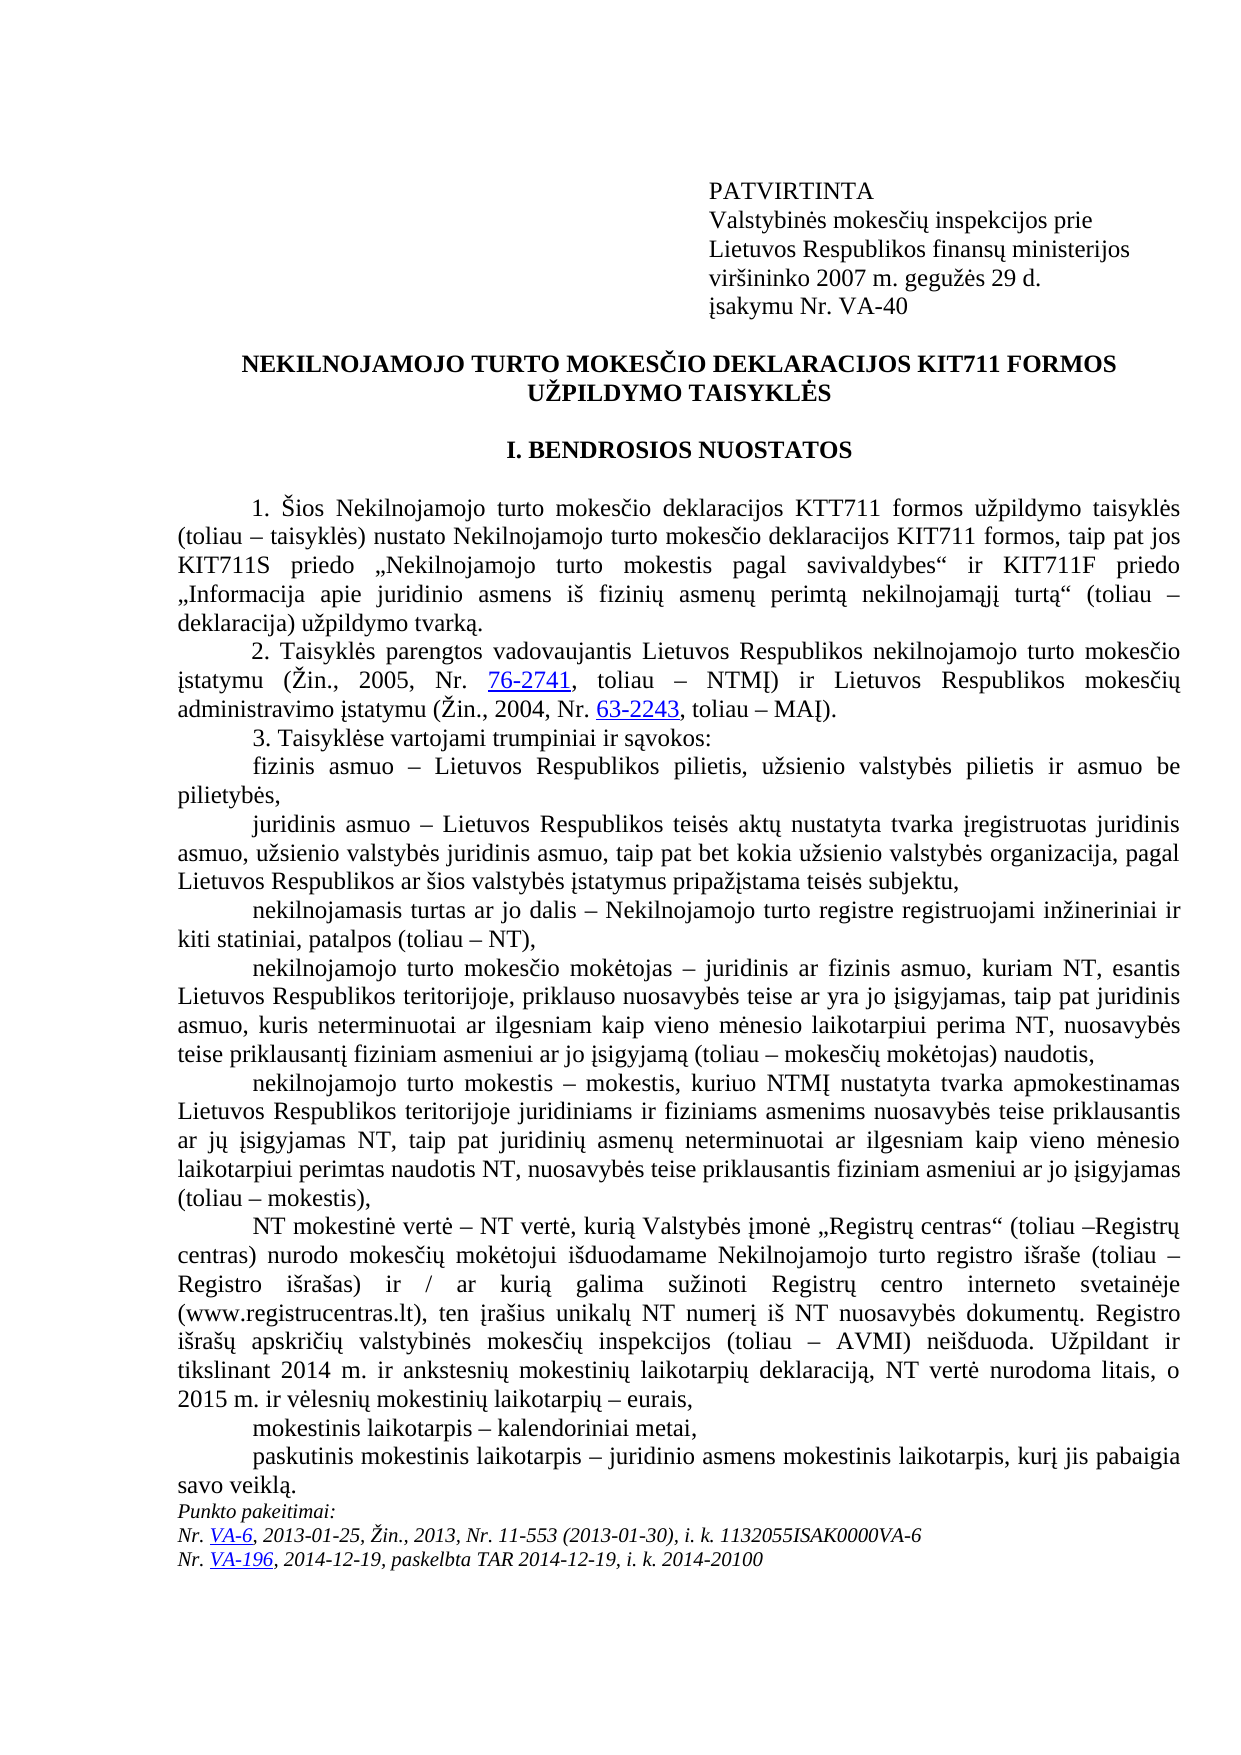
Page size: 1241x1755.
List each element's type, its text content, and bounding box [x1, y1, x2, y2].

text NEKILNOJAMOJO TURTO MOKESČIO DEKLARACIJOS KIT711 FORMOS UŽPILDYMO TAISYKLĖS [177, 349, 1181, 406]
text mokestinis laikotarpis – kalendoriniai metai, [177, 1413, 1181, 1441]
text viršininko 2007 m. gegužės 29 d. [177, 263, 1181, 291]
text 2. Taisyklės parengtos vadovaujantis Lietuvos Respublikos nekilnojamojo turto mokesčio įstatymu (Žin., 2005, Nr. 76-2741, toliau – NTMĮ) ir Lietuvos Respublikos mokesčių administravimo įstatymu (Žin., 2004, Nr. 63-2243, toliau – MAĮ). [177, 636, 1181, 723]
text 3. Taisyklėse vartojami trumpiniai ir sąvokos: [177, 723, 1181, 751]
text Punkto pakeitimai: [177, 1499, 1181, 1523]
text PATVIRTINTA [177, 176, 1181, 205]
text 1. Šios Nekilnojamojo turto mokesčio deklaracijos KTT711 formos užpildymo taisyklės (toliau – taisyklės) nustato Nekilnojamojo turto mokesčio deklaracijos KIT711 formos, taip pat jos KIT711S priedo „Nekilnojamojo turto mokestis pagal savivaldybes“ ir KIT711F priedo „Informacija apie juridinio asmens iš fizinių asmenų perimtą nekilnojamąjį turtą“ (toliau – deklaracija) užpildymo tvarką. [177, 493, 1181, 636]
text paskutinis mokestinis laikotarpis – juridinio asmens mokestinis laikotarpis, kurį jis pabaigia savo veiklą. [177, 1441, 1181, 1499]
text nekilnojamojo turto mokestis – mokestis, kuriuo NTMĮ nustatyta tvarka apmokestinamas Lietuvos Respublikos teritorijoje juridiniams ir fiziniams asmenims nuosavybės teise priklausantis ar jų įsigyjamas NT, taip pat juridinių asmenų neterminuotai ar ilgesniam kaip vieno mėnesio laikotarpiui perimtas naudotis NT, nuosavybės teise priklausantis fiziniam asmeniui ar jo įsigyjamas (toliau – mokestis), [177, 1068, 1181, 1211]
text juridinis asmuo – Lietuvos Respublikos teisės aktų nustatyta tvarka įregistruotas juridinis asmuo, užsienio valstybės juridinis asmuo, taip pat bet kokia užsienio valstybės organizacija, pagal Lietuvos Respublikos ar šios valstybės įstatymus pripažįstama teisės subjektu, [177, 809, 1181, 895]
text įsakymu Nr. VA-40 [177, 291, 1181, 320]
text nekilnojamasis turtas ar jo dalis – Nekilnojamojo turto registre registruojami inžineriniai ir kiti statiniai, patalpos (toliau – NT), [177, 895, 1181, 953]
text Valstybinės mokesčių inspekcijos prie [177, 205, 1181, 234]
text Lietuvos Respublikos finansų ministerijos [177, 234, 1181, 263]
text Nr. VA-6, 2013-01-25, Žin., 2013, Nr. 11-553 (2013-01-30), i. k. 1132055ISAK0000VA-6 [177, 1523, 1181, 1547]
text fizinis asmuo – Lietuvos Respublikos pilietis, užsienio valstybės pilietis ir asmuo be pilietybės, [177, 751, 1181, 809]
text nekilnojamojo turto mokesčio mokėtojas – juridinis ar fizinis asmuo, kuriam NT, esantis Lietuvos Respublikos teritorijoje, priklauso nuosavybės teise ar yra jo įsigyjamas, taip pat juridinis asmuo, kuris neterminuotai ar ilgesniam kaip vieno mėnesio laikotarpiui perima NT, nuosavybės teise priklausantį fiziniam asmeniui ar jo įsigyjamą (toliau – mokesčių mokėtojas) naudotis, [177, 953, 1181, 1068]
text NT mokestinė vertė – NT vertė, kurią Valstybės įmonė „Registrų centras“ (toliau –Registrų centras) nurodo mokesčių mokėtojui išduodamame Nekilnojamojo turto registro išraše (toliau – Registro išrašas) ir / ar kurią galima sužinoti Registrų centro interneto svetainėje (www.registrucentras.lt), ten įrašius unikalų NT numerį iš NT nuosavybės dokumentų. Registro išrašų apskričių valstybinės mokesčių inspekcijos (toliau – AVMI) neišduoda. Užpildant ir tikslinant 2014 m. ir ankstesnių mokestinių laikotarpių deklaraciją, NT vertė nurodoma litais, o 2015 m. ir vėlesnių mokestinių laikotarpių – eurais, [177, 1211, 1181, 1413]
text I. BENDROSIOS NUOSTATOS [177, 435, 1181, 464]
text Nr. VA-196, 2014-12-19, paskelbta TAR 2014-12-19, i. k. 2014-20100 [177, 1547, 1181, 1571]
